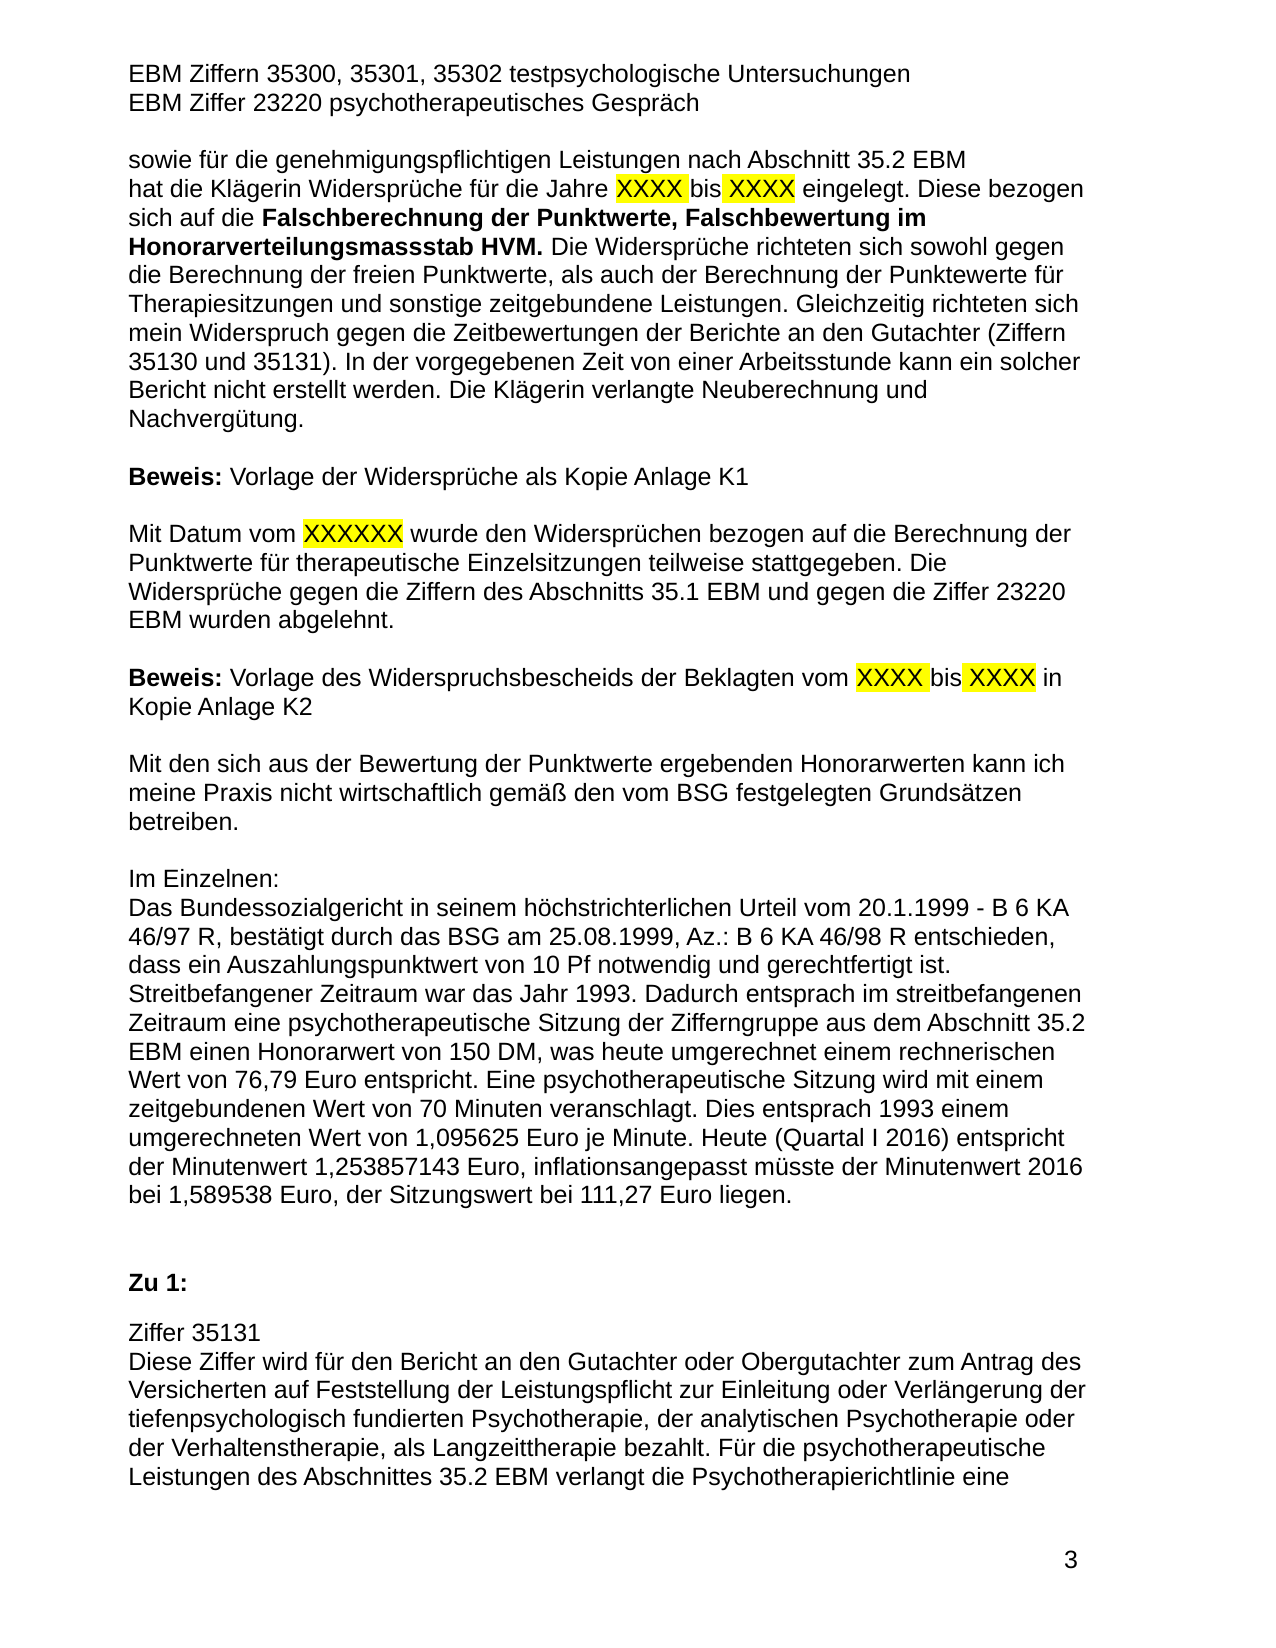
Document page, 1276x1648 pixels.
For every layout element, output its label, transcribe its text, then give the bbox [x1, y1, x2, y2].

text Mit den sich aus der Bewertung der Punktwerte ergebenden Honorarwerten kann ich meine Praxis nicht wirtschaftlich gemäß den vom BSG festgelegten Grundsätzen betreiben. [128, 749, 1088, 835]
text Ziffer 35131 [128, 1318, 1088, 1347]
text sowie für die genehmigungspflichtigen Leistungen nach Abschnitt 35.2 EBM [128, 145, 1088, 174]
text Das Bundessozialgericht in seinem höchstrichterlichen Urteil vom 20.1.1999 - B 6 KA 46/97 R, bestätigt durch das BSG am 25.08.1999, Az.: B 6 KA 46/98 R entschieden, dass ein Auszahlungspunktwert von 10 Pf notwendig und gerechtfertigt ist. [128, 893, 1088, 979]
text hat die Klägerin Widersprüche für die Jahre XXXX bis XXXX eingelegt. Diese bezogen [128, 174, 1088, 203]
text EBM Ziffern 35300, 35301, 35302 testpsychologische Untersuchungen [128, 59, 1088, 88]
text Im Einzelnen: [128, 864, 1088, 893]
text Beweis: Vorlage des Widerspruchsbescheids der Beklagten vom XXXX bis XXXX in Kopie Anlage K2 [128, 663, 1088, 720]
text Mit Datum vom XXXXXX wurde den Widersprüchen bezogen auf die Berechnung der Punktwerte für therapeutische Einzelsitzungen teilweise stattgegeben. Die Widersprüche gegen die Ziffern des Abschnitts 35.1 EBM und gegen die Ziffer 23220 EBM wurden abgelehnt. [128, 519, 1088, 634]
text Beweis: Vorlage der Widersprüche als Kopie Anlage K1 [128, 462, 1088, 490]
text sich auf die Falschberechnung der Punktwerte, Falschbewertung im Honorarverteilungsmassstab HVM. Die Widersprüche richteten sich sowohl gegen die Berechnung der freien Punktwerte, als auch der Berechnung der Punktewerte für Therapiesitzungen und sonstige zeitgebundene Leistungen. Gleichzeitig richteten sich mein Widerspruch gegen die Zeitbewertungen der Berichte an den Gutachter (Ziffern 35130 und 35131). In der vorgegebenen Zeit von einer Arbeitsstunde kann ein solcher Bericht nicht erstellt werden. Die Klägerin verlangte Neuberechnung und Nachvergütung. [128, 203, 1088, 433]
text EBM Ziffer 23220 psychotherapeutisches Gespräch [128, 88, 1088, 117]
text Diese Ziffer wird für den Bericht an den Gutachter oder Obergutachter zum Antrag des Versicherten auf Feststellung der Leistungspflicht zur Einleitung oder Verlängerung der tiefenpsychologisch fundierten Psychotherapie, der analytischen Psychotherapie oder der Verhaltenstherapie, als Langzeittherapie bezahlt. Für die psychotherapeutische Leistungen des Abschnittes 35.2 EBM verlangt die Psychotherapierichtlinie eine [128, 1347, 1088, 1490]
text Zu 1: [128, 1268, 1088, 1297]
text Streitbefangener Zeitraum war das Jahr 1993. Dadurch entsprach im streitbefangenen Zeitraum eine psychotherapeutische Sitzung der Zifferngruppe aus dem Abschnitt 35.2 EBM einen Honorarwert von 150 DM, was heute umgerechnet einem rechnerischen Wert von 76,79 Euro entspricht. Eine psychotherapeutische Sitzung wird mit einem zeitgebundenen Wert von 70 Minuten veranschlagt. Dies entsprach 1993 einem umgerechneten Wert von 1,095625 Euro je Minute. Heute (Quartal I 2016) entspricht der Minutenwert 1,253857143 Euro, inflationsangepasst müsste der Minutenwert 2016 bei 1,589538 Euro, der Sitzungswert bei 111,27 Euro liegen. [128, 979, 1088, 1209]
